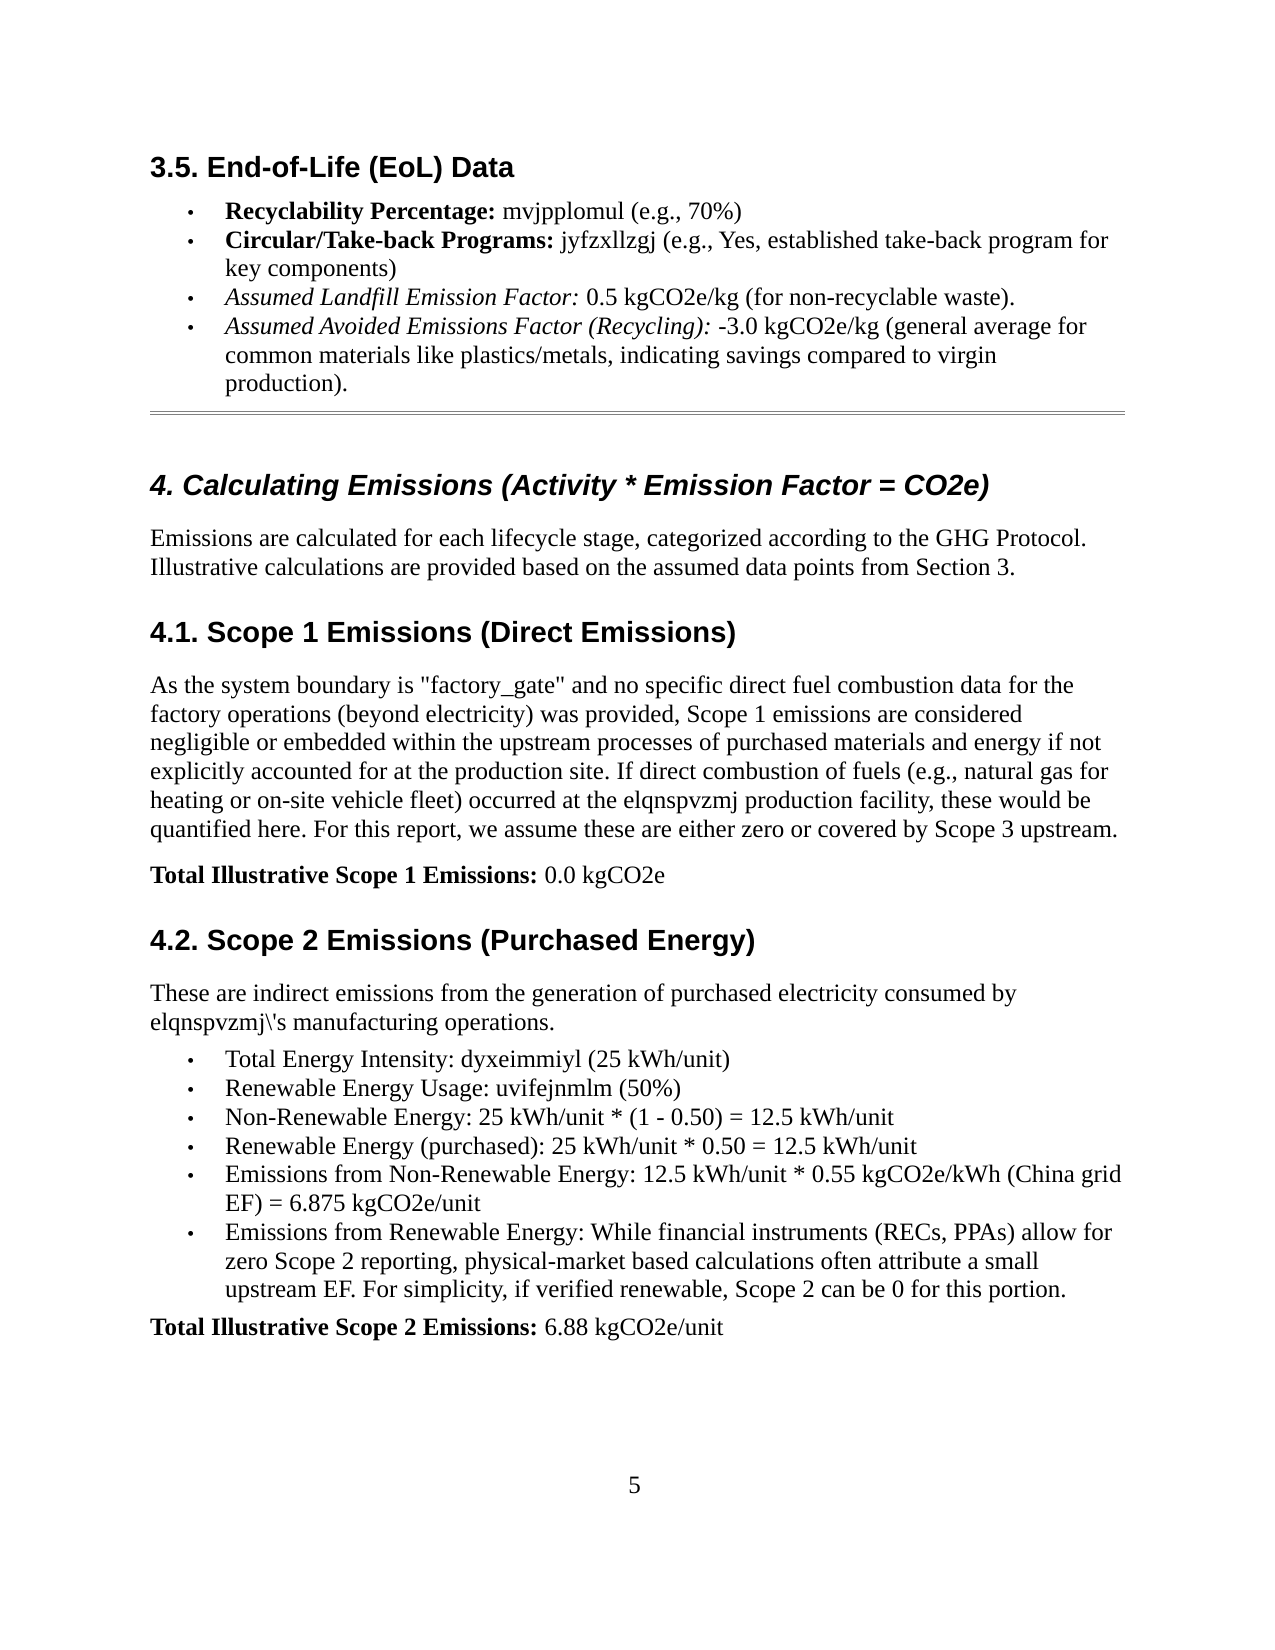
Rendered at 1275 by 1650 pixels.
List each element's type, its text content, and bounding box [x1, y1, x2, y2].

subtitle 4.1. Scope 1 Emissions (Direct Emissions) [150, 615, 1125, 648]
subtitle 4.2. Scope 2 Emissions (Purchased Energy) [150, 923, 1125, 957]
text As the system boundary is "factory_gate" and no specific direct fuel combustion data for the factory operations (beyond electricity) was provided, Scope 1 emissions are considered negligible or embedded within the upstream processes of purchased materials and energy if not explicitly accounted for at the production site. If direct combustion of fuels (e.g., natural gas for heating or on-site vehicle fleet) occurred at the elqnspvzmj production facility, these would be quantified here. For this report, we assume these are either zero or covered by Scope 3 upstream. [150, 670, 1125, 842]
text These are indirect emissions from the generation of purchased electricity consumed by elqnspvzmj\'s manufacturing operations. [150, 978, 1125, 1036]
list Renewable Energy Usage: uvifejnmlm (50%) [187, 1073, 1125, 1102]
list Renewable Energy (purchased): 25 kWh/unit * 0.50 = 12.5 kWh/unit [187, 1131, 1125, 1159]
list Assumed Avoided Emissions Factor (Recycling): -3.0 kgCO2e/kg (general average for common materials like plastics/metals, indicating savings compared to virgin production). [187, 311, 1125, 397]
list Emissions from Renewable Energy: While financial instruments (RECs, PPAs) allow for zero Scope 2 reporting, physical-market based calculations often attribute a small upstream EF. For simplicity, if verified renewable, Scope 2 can be 0 for this portion. [187, 1217, 1125, 1303]
list Circular/Take-back Programs: jyfzxllzgj (e.g., Yes, established take-back program for key components) [187, 225, 1125, 282]
list Emissions from Non-Renewable Energy: 12.5 kWh/unit * 0.55 kgCO2e/kWh (China grid EF) = 6.875 kgCO2e/unit [187, 1159, 1125, 1217]
subtitle 4. Calculating Emissions (Activity * Emission Factor = CO2e) [150, 468, 1125, 502]
list Total Energy Intensity: dyxeimmiyl (25 kWh/unit) [187, 1044, 1125, 1073]
subtitle 3.5. End-of-Life (EoL) Data [150, 150, 1125, 183]
list Non-Renewable Energy: 25 kWh/unit * (1 - 0.50) = 12.5 kWh/unit [187, 1102, 1125, 1131]
list Recyclability Percentage: mvjpplomul (e.g., 70%) [187, 196, 1125, 225]
text Total Illustrative Scope 1 Emissions: 0.0 kgCO2e [150, 860, 1125, 889]
list Assumed Landfill Emission Factor: 0.5 kgCO2e/kg (for non-recyclable waste). [187, 282, 1125, 311]
text Total Illustrative Scope 2 Emissions: 6.88 kgCO2e/unit [150, 1312, 1125, 1341]
text Emissions are calculated for each lifecycle stage, categorized according to the GHG Protocol. Illustrative calculations are provided based on the assumed data points from Section 3. [150, 523, 1125, 581]
